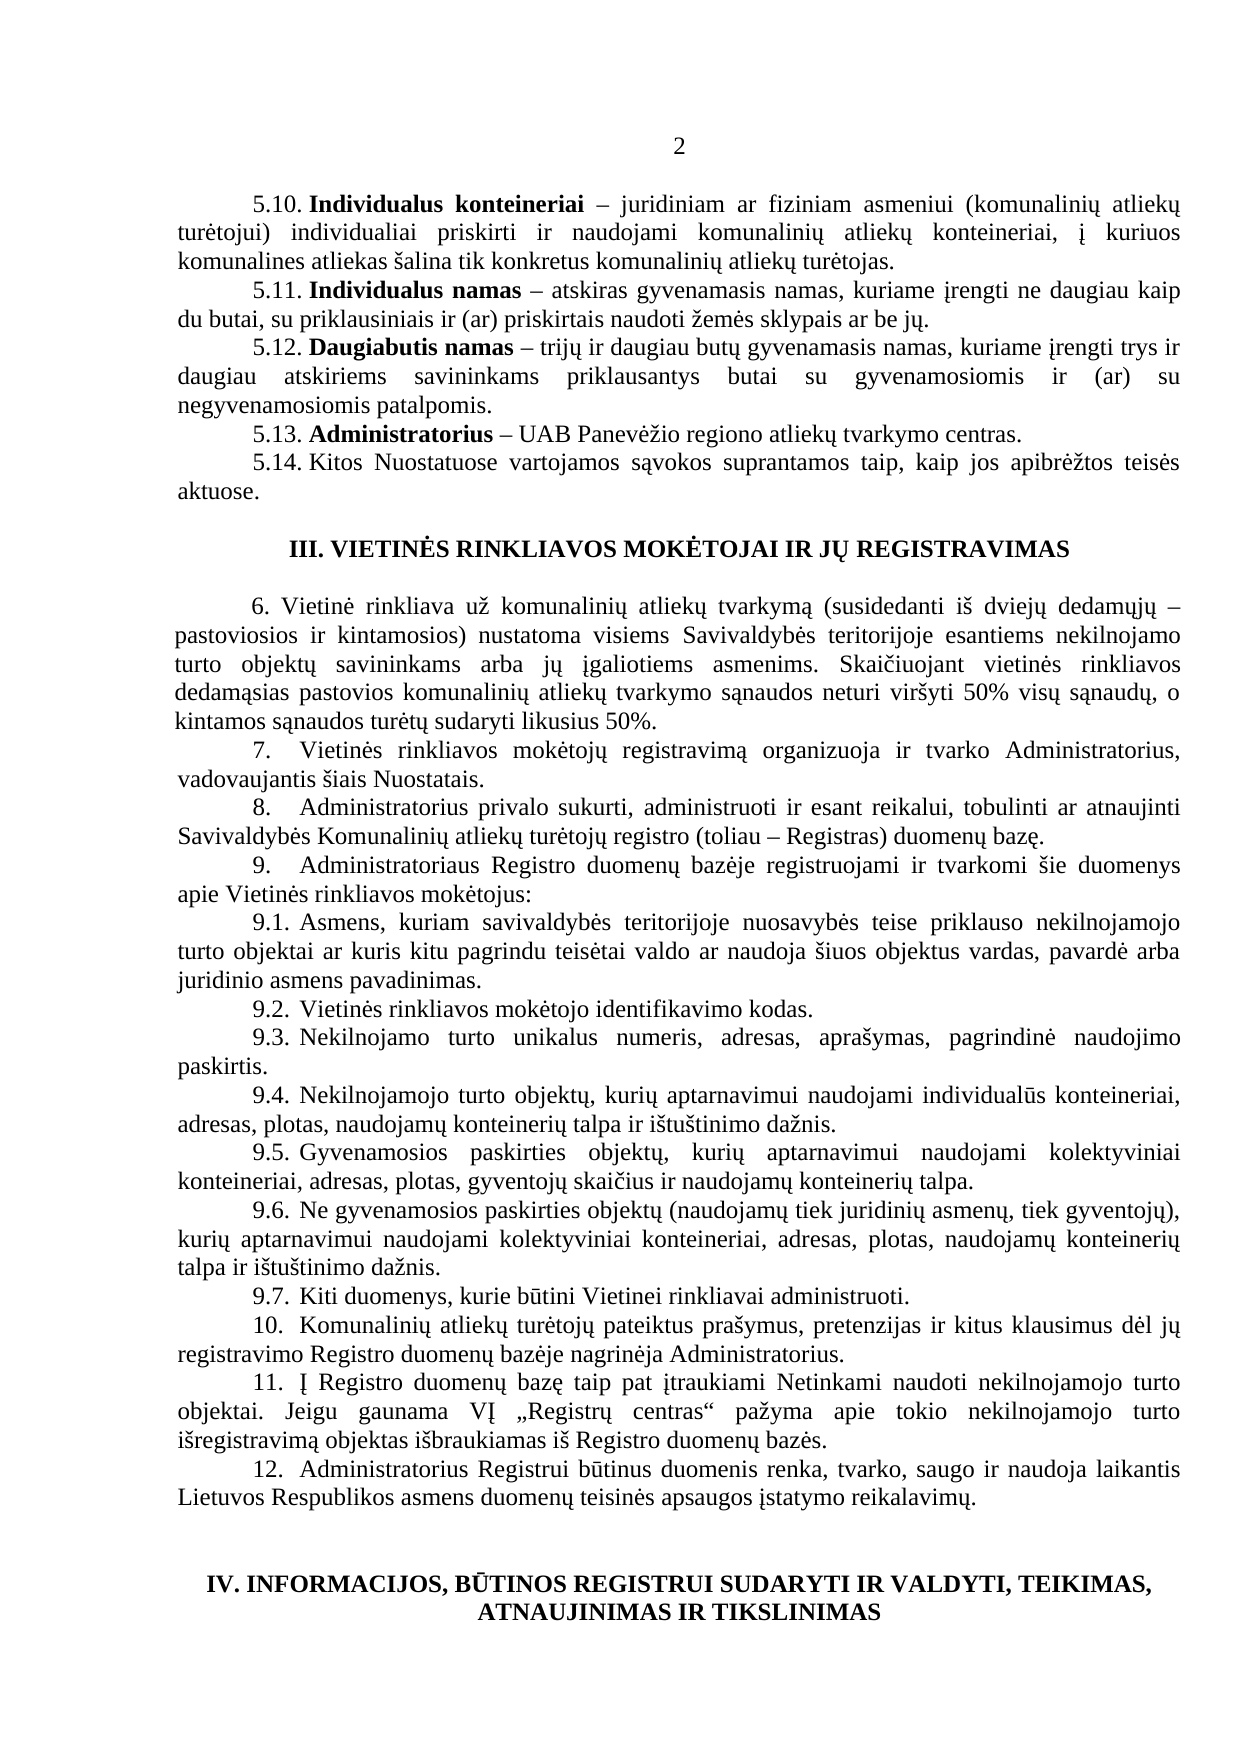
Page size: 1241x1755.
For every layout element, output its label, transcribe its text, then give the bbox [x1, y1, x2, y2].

text 5.11. Individualus namas – atskiras gyvenamasis namas, kuriame įrengti ne daugiau kaip du butai, su priklausiniais ir (ar) priskirtais naudoti žemės sklypais ar be jų. [177, 275, 1181, 332]
text III. Vietinės rinkliavos MOKĖTOJAI ir jų REGISTRAVIMAS [177, 534, 1181, 562]
text 9.1. Asmens, kuriam savivaldybės teritorijoje nuosavybės teise priklauso nekilnojamojo turto objektai ar kuris kitu pagrindu teisėtai valdo ar naudoja šiuos objektus vardas, pavardė arba juridinio asmens pavadinimas. [177, 907, 1181, 994]
text 8. Administratorius privalo sukurti, administruoti ir esant reikalui, tobulinti ar atnaujinti Savivaldybės Komunalinių atliekų turėtojų registro (toliau – Registras) duomenų bazę. [177, 792, 1181, 850]
text 11. Į Registro duomenų bazę taip pat įtraukiami Netinkami naudoti nekilnojamojo turto objektai. Jeigu gaunama VĮ „Registrų centras“ pažyma apie tokio nekilnojamojo turto išregistravimą objektas išbraukiamas iš Registro duomenų bazės. [177, 1367, 1181, 1454]
text 9.6. Ne gyvenamosios paskirties objektų (naudojamų tiek juridinių asmenų, tiek gyventojų), kurių aptarnavimui naudojami kolektyviniai konteineriai, adresas, plotas, naudojamų konteinerių talpa ir ištuštinimo dažnis. [177, 1195, 1181, 1281]
text 6. Vietinė rinkliava už komunalinių atliekų tvarkymą (susidedanti iš dviejų dedamųjų – pastoviosios ir kintamosios) nustatoma visiems Savivaldybės teritorijoje esantiems nekilnojamo turto objektų savininkams arba jų įgaliotiems asmenims. Skaičiuojant vietinės rinkliavos dedamąsias pastovios komunalinių atliekų tvarkymo sąnaudos neturi viršyti 50% visų sąnaudų, o kintamos sąnaudos turėtų sudaryti likusius 50%. [174, 591, 1181, 735]
text 9.4. Nekilnojamojo turto objektų, kurių aptarnavimui naudojami individualūs konteineriai, adresas, plotas, naudojamų konteinerių talpa ir ištuštinimo dažnis. [177, 1080, 1181, 1137]
text IV. INFORMACIJOS, BŪTINOS REGISTRUI SUDARYTI IR VALDYTI, TEIKIMAS, ATNAUJINIMAS IR TIKSLINIMAS [177, 1569, 1181, 1626]
text 9.2. Vietinės rinkliavos mokėtojo identifikavimo kodas. [177, 994, 1181, 1022]
text 9.5. Gyvenamosios paskirties objektų, kurių aptarnavimui naudojami kolektyviniai konteineriai, adresas, plotas, gyventojų skaičius ir naudojamų konteinerių talpa. [177, 1137, 1181, 1195]
text 5.14. Kitos Nuostatuose vartojamos sąvokos suprantamos taip, kaip jos apibrėžtos teisės aktuose. [177, 447, 1181, 505]
text 9.3. Nekilnojamo turto unikalus numeris, adresas, aprašymas, pagrindinė naudojimo paskirtis. [177, 1022, 1181, 1080]
text 10. Komunalinių atliekų turėtojų pateiktus prašymus, pretenzijas ir kitus klausimus dėl jų registravimo Registro duomenų bazėje nagrinėja Administratorius. [177, 1310, 1181, 1367]
text 12. Administratorius Registrui būtinus duomenis renka, tvarko, saugo ir naudoja laikantis Lietuvos Respublikos asmens duomenų teisinės apsaugos įstatymo reikalavimų. [177, 1454, 1181, 1511]
text 5.12. Daugiabutis namas – trijų ir daugiau butų gyvenamasis namas, kuriame įrengti trys ir daugiau atskiriems savininkams priklausantys butai su gyvenamosiomis ir (ar) su negyvenamosiomis patalpomis. [177, 332, 1181, 419]
text 9.7. Kiti duomenys, kurie būtini Vietinei rinkliavai administruoti. [177, 1281, 1181, 1310]
text 9. Administratoriaus Registro duomenų bazėje registruojami ir tvarkomi šie duomenys apie Vietinės rinkliavos mokėtojus: [177, 850, 1181, 907]
text 5.13. Administratorius – UAB Panevėžio regiono atliekų tvarkymo centras. [177, 419, 1181, 447]
text 5.10. Individualus konteineriai – juridiniam ar fiziniam asmeniui (komunalinių atliekų turėtojui) individualiai priskirti ir naudojami komunalinių atliekų konteineriai, į kuriuos komunalines atliekas šalina tik konkretus komunalinių atliekų turėtojas. [177, 189, 1181, 275]
text 7. Vietinės rinkliavos mokėtojų registravimą organizuoja ir tvarko Administratorius, vadovaujantis šiais Nuostatais. [177, 735, 1181, 792]
